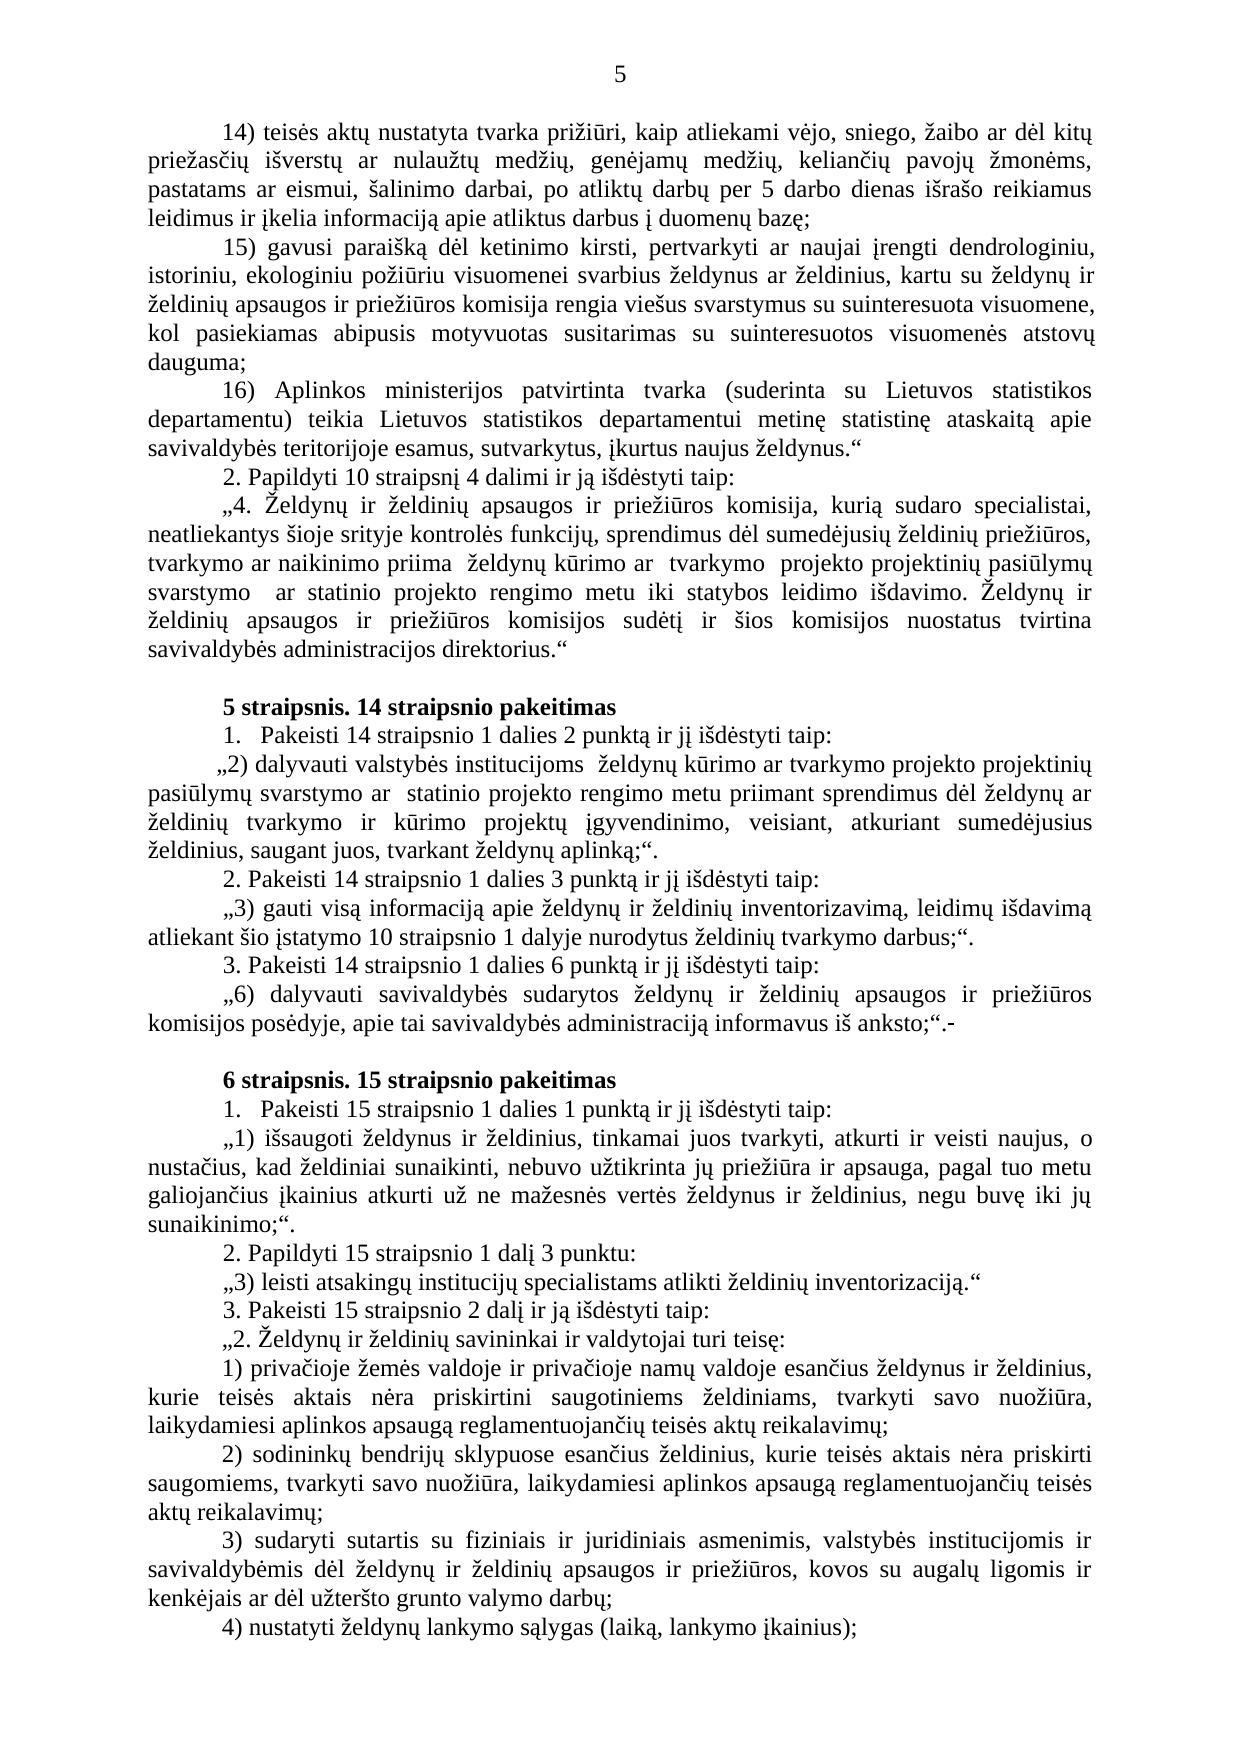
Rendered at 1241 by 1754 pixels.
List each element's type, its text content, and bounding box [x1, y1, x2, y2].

text „2) dalyvauti valstybės institucijoms želdynų kūrimo ar tvarkymo projekto projektinių pasiūlymų svarstymo ar statinio projekto rengimo metu priimant sprendimus dėl želdynų ar želdinių tvarkymo ir kūrimo projektų įgyvendinimo, veisiant, atkuriant sumedėjusius želdinius, saugant juos, tvarkant želdynų aplinką;“. [148, 749, 1093, 864]
text 16) Aplinkos ministerijos patvirtinta tvarka (suderinta su Lietuvos statistikos departamentu) teikia Lietuvos statistikos departamentui metinę statistinę ataskaitą apie savivaldybės teritorijoje esamus, sutvarkytus, įkurtus naujus želdynus.“ [148, 375, 1093, 462]
text 2. Pakeisti 14 straipsnio 1 dalies 3 punktą ir jį išdėstyti taip: [148, 864, 1093, 893]
text „6) dalyvauti savivaldybės sudarytos želdynų ir želdinių apsaugos ir priežiūros komisijos posėdyje, apie tai savivaldybės administraciją informavus iš anksto;“. [148, 979, 1093, 1037]
text 3) sudaryti sutartis su fiziniais ir juridiniais asmenimis, valstybės institucijomis ir savivaldybėmis dėl želdynų ir želdinių apsaugos ir priežiūros, kovos su augalų ligomis ir kenkėjais ar dėl užteršto grunto valymo darbų; [148, 1525, 1093, 1612]
text 3. Pakeisti 15 straipsnio 2 dalį ir ją išdėstyti taip: [148, 1295, 1093, 1324]
text 2) sodininkų bendrijų sklypuose esančius želdinius, kurie teisės aktais nėra priskirti saugomiems, tvarkyti savo nuožiūra, laikydamiesi aplinkos apsaugą reglamentuojančių teisės aktų reikalavimų; [148, 1439, 1093, 1525]
text 3. Pakeisti 14 straipsnio 1 dalies 6 punktą ir jį išdėstyti taip: [148, 950, 1093, 979]
text 14) teisės aktų nustatyta tvarka prižiūri, kaip atliekami vėjo, sniego, žaibo ar dėl kitų priežasčių išverstų ar nulaužtų medžių, genėjamų medžių, keliančių pavojų žmonėms, pastatams ar eismui, šalinimo darbai, po atliktų darbų per 5 darbo dienas išrašo reikiamus leidimus ir įkelia informaciją apie atliktus darbus į duomenų bazę; [148, 117, 1093, 232]
text 2. Papildyti 10 straipsnį 4 dalimi ir ją išdėstyti taip: [223, 462, 1093, 490]
text „2. Želdynų ir želdinių savininkai ir valdytojai turi teisę: [148, 1324, 1093, 1353]
text 2. Papildyti 15 straipsnio 1 dalį 3 punktu: [148, 1238, 1093, 1267]
text „4. Želdynų ir želdinių apsaugos ir priežiūros komisija, kurią sudaro specialistai, neatliekantys šioje srityje kontrolės funkcijų, sprendimus dėl sumedėjusių želdinių priežiūros, tvarkymo ar naikinimo priima želdynų kūrimo ar tvarkymo projekto projektinių pasiūlymų svarstymo ar statinio projekto rengimo metu iki statybos leidimo išdavimo. Želdynų ir želdinių apsaugos ir priežiūros komisijos sudėtį ir šios komisijos nuostatus tvirtina savivaldybės administracijos direktorius.“ [148, 490, 1093, 663]
text 1. Pakeisti 15 straipsnio 1 dalies 1 punktą ir jį išdėstyti taip: [223, 1094, 1093, 1123]
text 6 straipsnis. 15 straipsnio pakeitimas [148, 1065, 1093, 1094]
text „3) gauti visą informaciją apie želdynų ir želdinių inventorizavimą, leidimų išdavimą atliekant šio įstatymo 10 straipsnio 1 dalyje nurodytus želdinių tvarkymo darbus;“. [148, 893, 1093, 950]
text 15) gavusi paraišką dėl ketinimo kirsti, pertvarkyti ar naujai įrengti dendrologiniu, istoriniu, ekologiniu požiūriu visuomenei svarbius želdynus ar želdinius, kartu su želdynų ir želdinių apsaugos ir priežiūros komisija rengia viešus svarstymus su suinteresuota visuomene, kol pasiekiamas abipusis motyvuotas susitarimas su suinteresuotos visuomenės atstovų dauguma; [148, 232, 1096, 375]
text 1) privačioje žemės valdoje ir privačioje namų valdoje esančius želdynus ir želdinius, kurie teisės aktais nėra priskirtini saugotiniems želdiniams, tvarkyti savo nuožiūra, laikydamiesi aplinkos apsaugą reglamentuojančių teisės aktų reikalavimų; [148, 1353, 1093, 1439]
text 4) nustatyti želdynų lankymo sąlygas (laiką, lankymo įkainius); [148, 1612, 1093, 1640]
text „1) išsaugoti želdynus ir želdinius, tinkamai juos tvarkyti, atkurti ir veisti naujus, o nustačius, kad želdiniai sunaikinti, nebuvo užtikrinta jų priežiūra ir apsauga, pagal tuo metu galiojančius įkainius atkurti už ne mažesnės vertės želdynus ir želdinius, negu buvę iki jų sunaikinimo;“. [148, 1123, 1093, 1238]
text 1. Pakeisti 14 straipsnio 1 dalies 2 punktą ir jį išdėstyti taip: [223, 720, 1093, 749]
text 5 straipsnis. 14 straipsnio pakeitimas [223, 692, 1093, 720]
text „3) leisti atsakingų institucijų specialistams atlikti želdinių inventorizaciją.“ [148, 1267, 1093, 1295]
